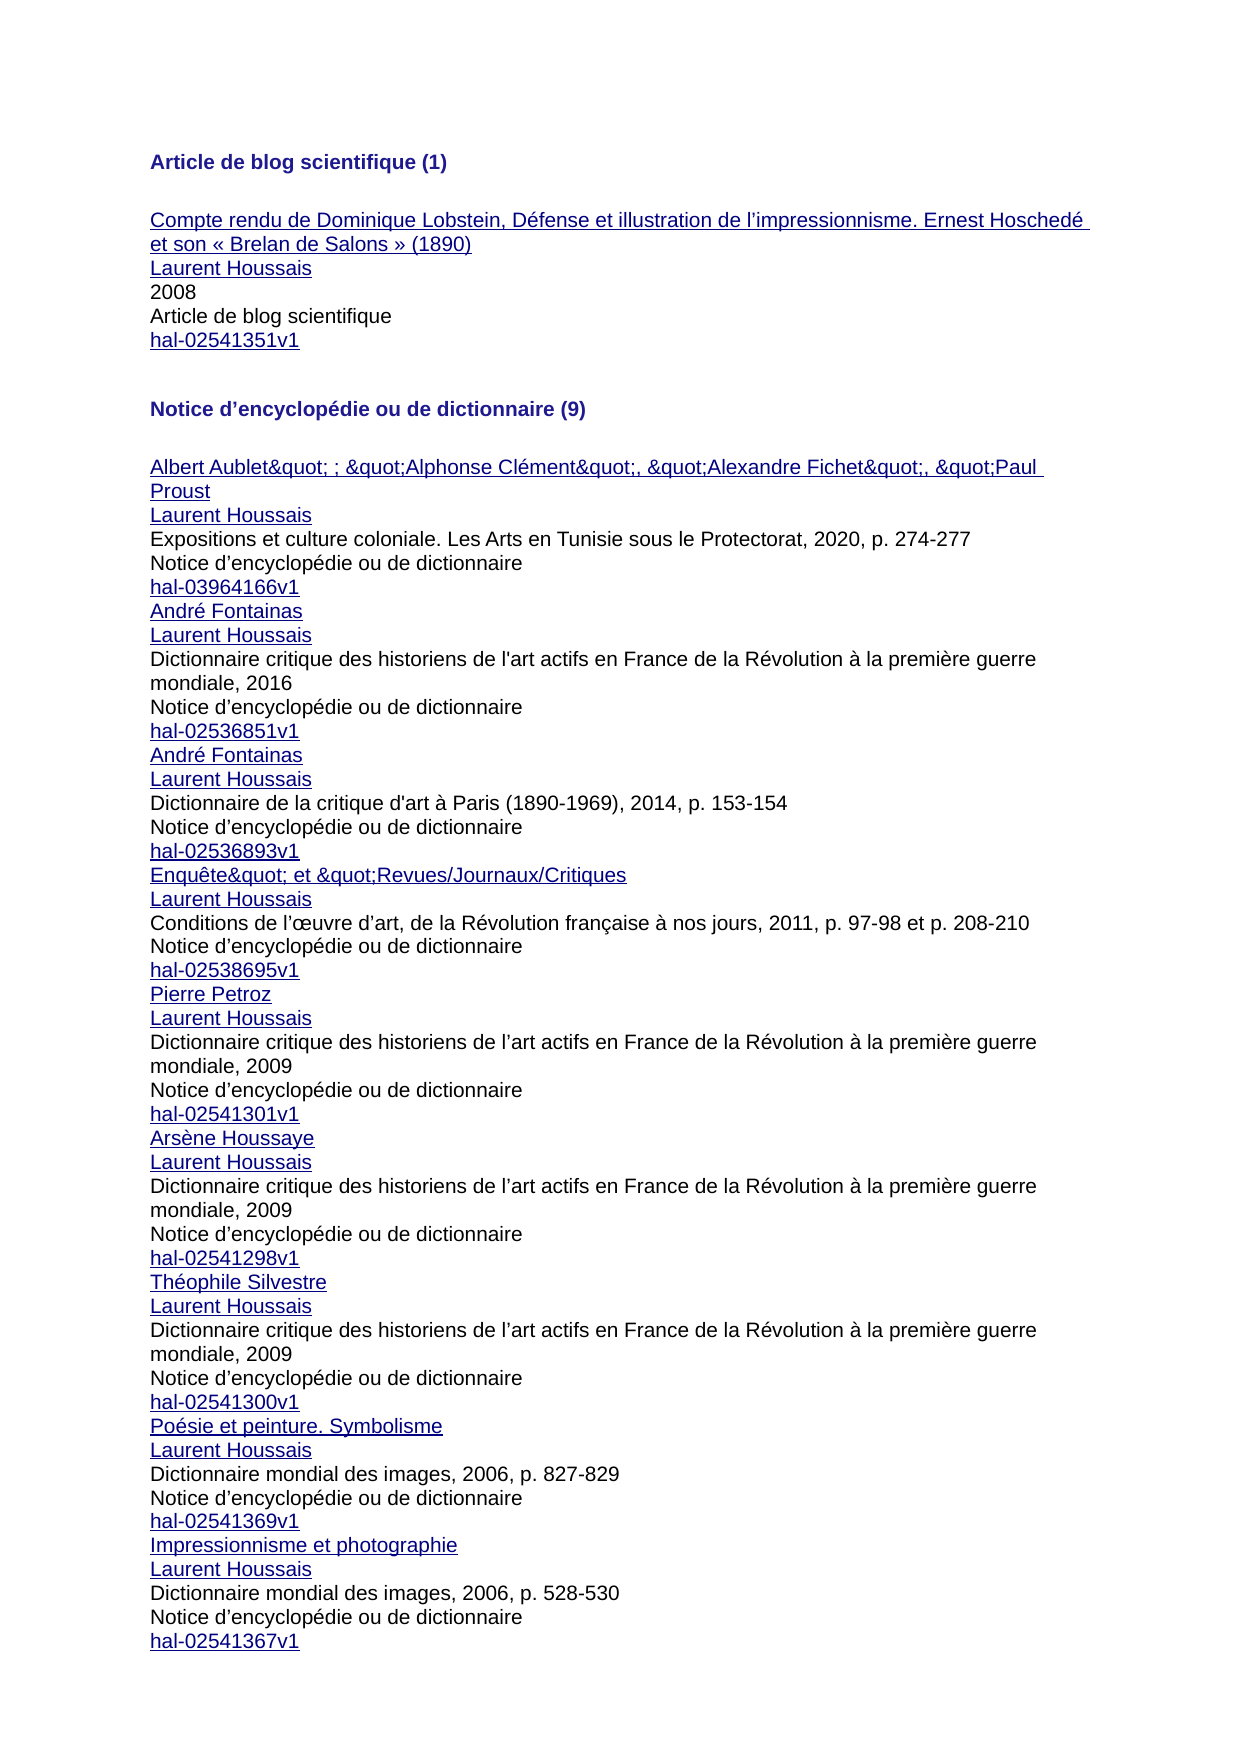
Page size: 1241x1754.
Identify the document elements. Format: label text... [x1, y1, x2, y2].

table_cell Impressionnisme et photographie Laurent Houssais Dictionnaire mondial des images, 2006, p. 528-530 Notice d’encyclopédie ou de dictionnaire hal-02541367v1 [150, 1533, 1090, 1653]
subtitle Notice d’encyclopédie ou de dictionnaire (9) [150, 397, 1090, 421]
table_cell André Fontainas Laurent Houssais Dictionnaire de la critique d'art à Paris (1890-1969), 2014, p. 153-154 Notice d’encyclopédie ou de dictionnaire hal-02536893v1 [150, 743, 1090, 862]
table_cell André Fontainas Laurent Houssais Dictionnaire critique des historiens de l'art actifs en France de la Révolution à la première guerre mondiale, 2016 Notice d’encyclopédie ou de dictionnaire hal-02536851v1 [150, 599, 1090, 743]
table_cell Arsène Houssaye Laurent Houssais Dictionnaire critique des historiens de l’art actifs en France de la Révolution à la première guerre mondiale, 2009 Notice d’encyclopédie ou de dictionnaire hal-02541298v1 [150, 1126, 1090, 1270]
subtitle Article de blog scientifique (1) [150, 150, 1090, 174]
table_cell Théophile Silvestre Laurent Houssais Dictionnaire critique des historiens de l’art actifs en France de la Révolution à la première guerre mondiale, 2009 Notice d’encyclopédie ou de dictionnaire hal-02541300v1 [150, 1270, 1090, 1413]
table_header Compte rendu de Dominique Lobstein, Défense et illustration de l’impressionnisme. Ernest Hoschedé [150, 208, 1090, 229]
table_cell Pierre Petroz Laurent Houssais Dictionnaire critique des historiens de l’art actifs en France de la Révolution à la première guerre mondiale, 2009 Notice d’encyclopédie ou de dictionnaire hal-02541301v1 [150, 982, 1090, 1126]
table_header et son « Brelan de Salons » (1890) Laurent Houssais 2008 Article de blog scientifique hal-02541351v1 [150, 230, 1090, 352]
table_cell Enquête&quot; et &quot;Revues/Journaux/Critiques Laurent Houssais Conditions de l’œuvre d’art, de la Révolution française à nos jours, 2011, p. 97-98 et p. 208-210 Notice d’encyclopédie ou de dictionnaire hal-02538695v1 [150, 863, 1090, 982]
table_header Albert Aublet&quot; ; &quot;Alphonse Clément&quot;, &quot;Alexandre Fichet&quot;, &quot;Paul Proust Laurent Houssais Expositions et culture coloniale. Les Arts en Tunisie sous le Protectorat, 2020, p. 274-277 Notice d’encyclopédie ou de dictionnaire hal-03964166v1 [150, 455, 1090, 599]
table_cell Poésie et peinture. Symbolisme Laurent Houssais Dictionnaire mondial des images, 2006, p. 827-829 Notice d’encyclopédie ou de dictionnaire hal-02541369v1 [150, 1414, 1090, 1533]
